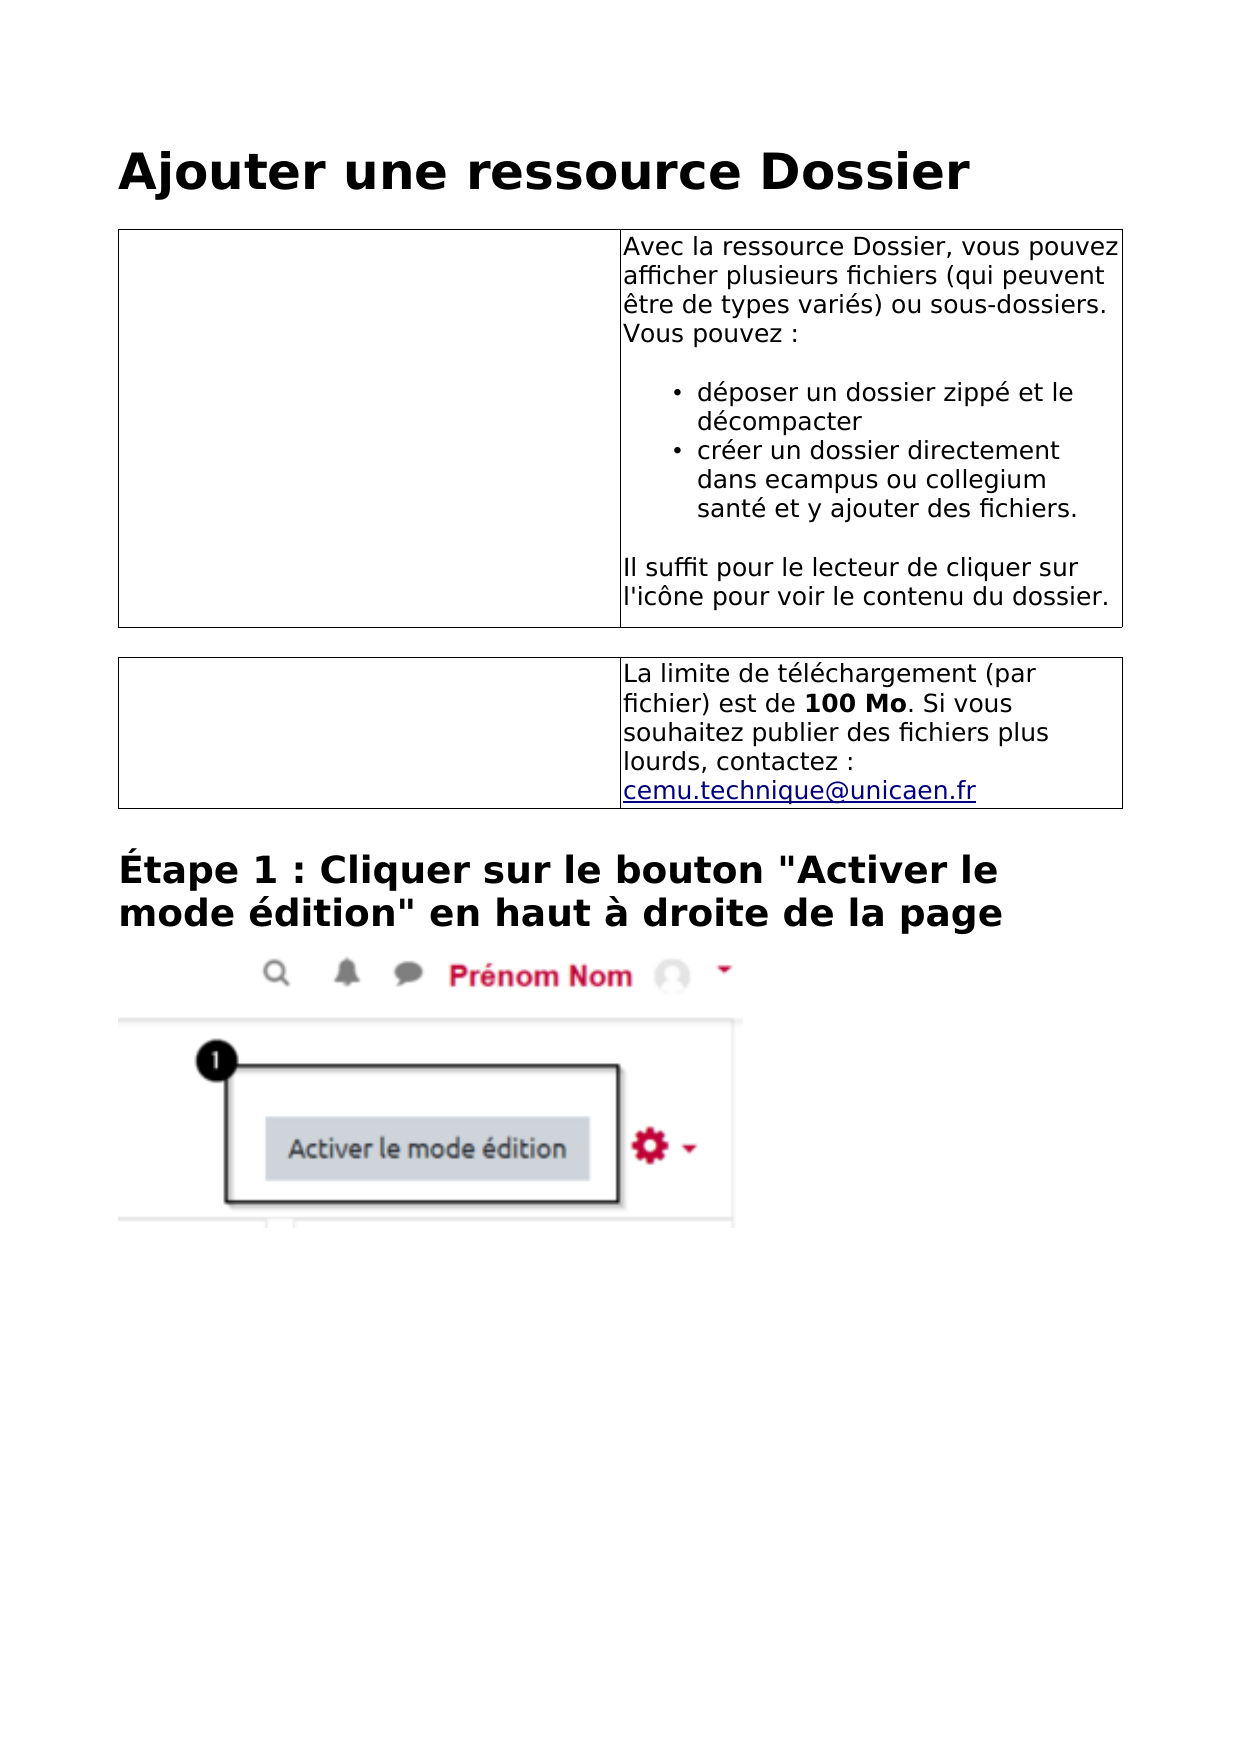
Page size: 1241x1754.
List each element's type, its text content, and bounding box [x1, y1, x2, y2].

table_header La limite de téléchargement (par fichier) est de 100 Mo. Si vous souhaitez publier des fichiers plus lourds, contactez : cemu.technique@unicaen.fr [621, 658, 1122, 808]
subtitle Ajouter une ressource Dossier [118, 143, 1122, 201]
table_header Avec la ressource Dossier, vous pouvez afficher plusieurs fichiers (qui peuvent être de types variés) ou sous-dossiers. Vous pouvez : déposer un dossier zippé et le décompacter créer un dossier directement dans ecampus ou collegium santé et y ajouter des fichiers. Il suffit pour le lecteur de cliquer sur l'icône pour voir le contenu du dossier. [621, 230, 1122, 627]
subtitle Étape 1 : Cliquer sur le bouton "Activer le mode édition" en haut à droite de la page [118, 848, 1122, 936]
table_header [119, 658, 620, 808]
picture [118, 948, 744, 1228]
table_header [119, 230, 620, 627]
